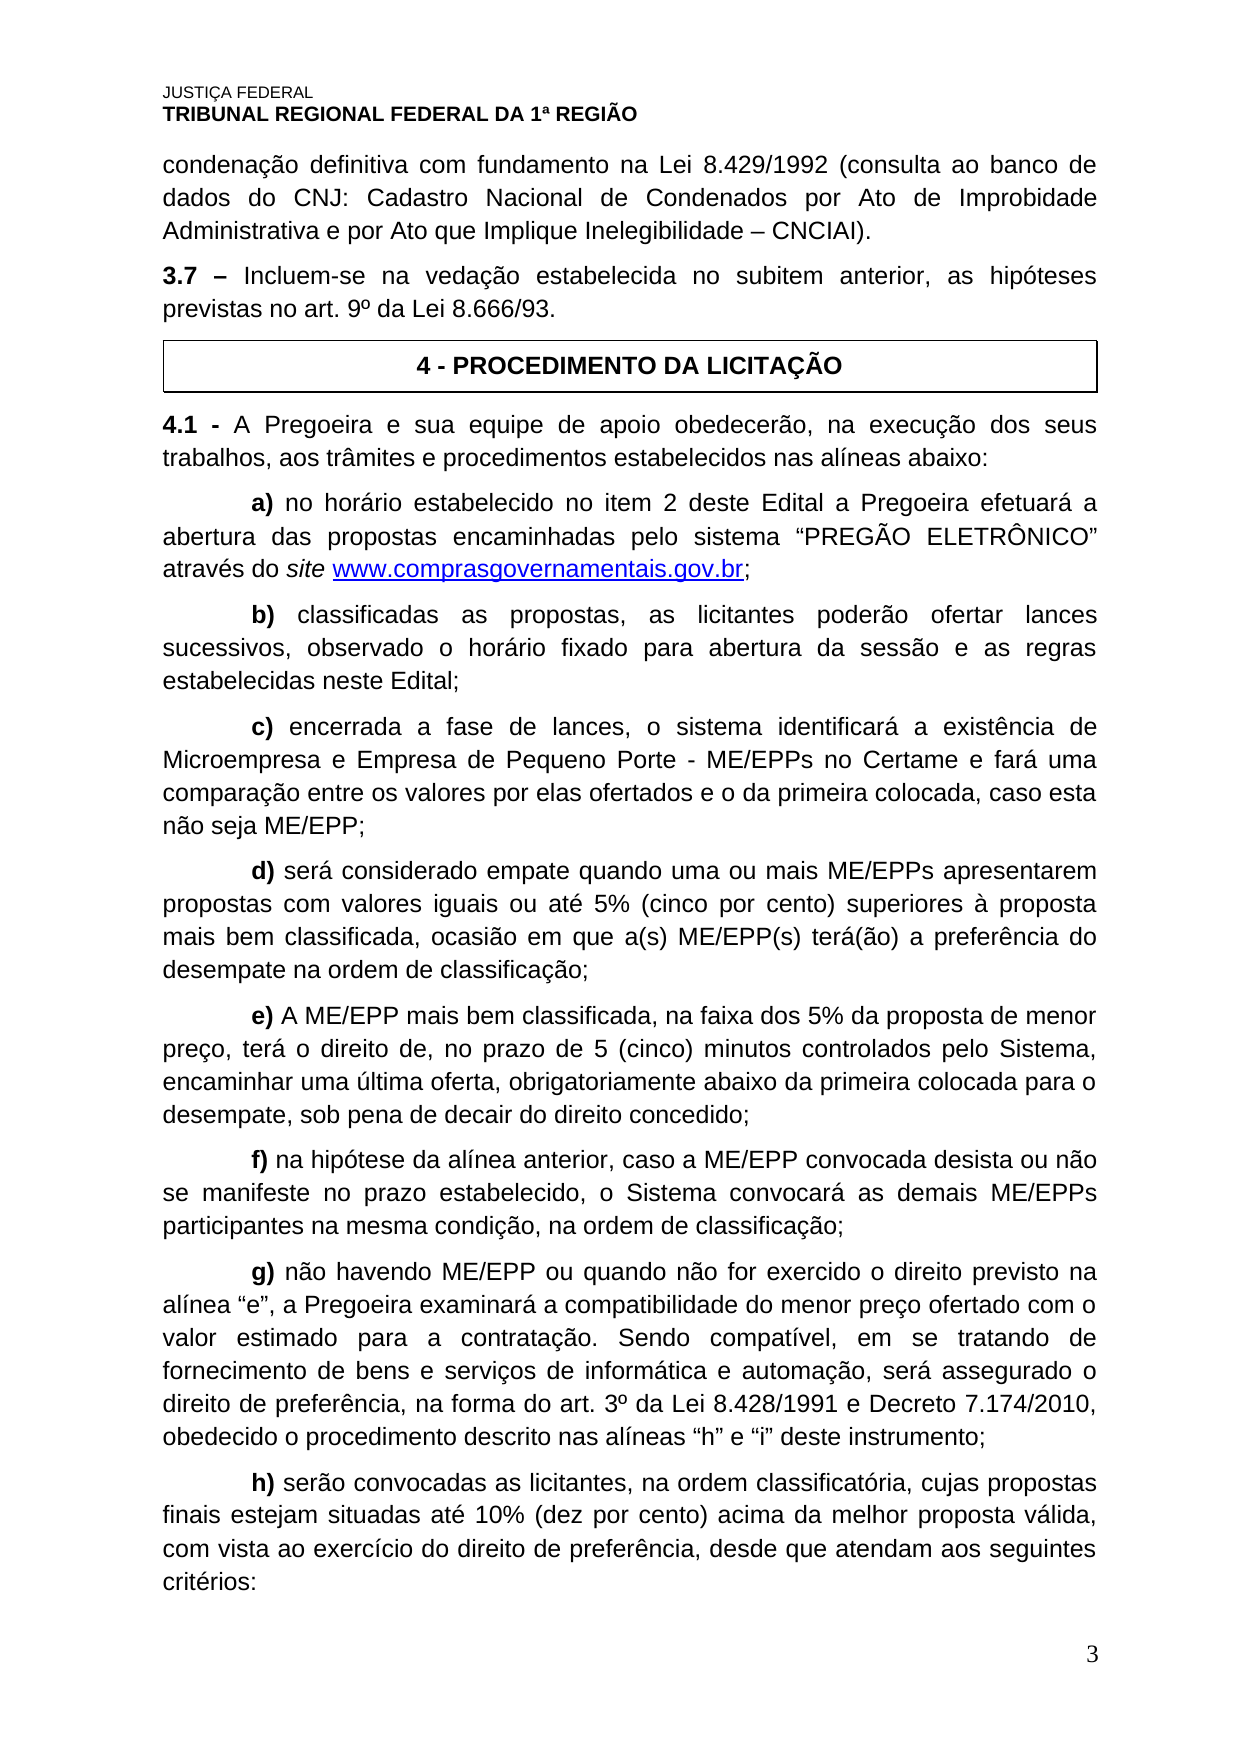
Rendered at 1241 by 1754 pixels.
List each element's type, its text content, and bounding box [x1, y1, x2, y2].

text 3.7 – Incluem-se na vedação estabelecida no subitem anterior, as hipóteses previstas no art. 9º da Lei 8.666/93. [162, 261, 1098, 323]
text b) classificadas as propostas, as licitantes poderão ofertar lances sucessivos, observado o horário fixado para abertura da sessão e as regras estabelecidas neste Edital; [970, 600, 1098, 695]
text condenação definitiva com fundamento na Lei 8.429/1992 (consulta ao banco de dados do CNJ: Cadastro Nacional de Condenados por Ato de Improbidade Administrativa e por Ato que Implique Inelegibilidade – CNCIAI). [162, 150, 1098, 244]
text h) serão convocadas as licitantes, na ordem classificatória, cujas propostas finais estejam situadas até 10% (dez por cento) acima da melhor proposta válida, com vista ao exercício do direito de preferência, desde que atendam aos seguintes critérios: [162, 1467, 1098, 1595]
text e) A ME/EPP mais bem classificada, na faixa dos 5% da proposta de menor preço, terá o direito de, no prazo de 5 (cinco) minutos controlados pelo Sistema, encaminhar uma última oferta, obrigatoriamente abaixo da primeira colocada para o desempate, sob pena de decair do direito concedido; [162, 1001, 294, 1128]
text e) A ME/EPP mais bem classificada, na faixa dos 5% da proposta de menor preço, terá o direito de, no prazo de 5 (cinco) minutos controlados pelo Sistema, encaminhar uma última oferta, obrigatoriamente abaixo da primeira colocada para o desempate, sob pena de decair do direito concedido; [970, 1001, 1098, 1128]
text b) classificadas as propostas, as licitantes poderão ofertar lances sucessivos, observado o horário fixado para abertura da sessão e as regras estabelecidas neste Edital; [162, 600, 294, 695]
text f) na hipótese da alínea anterior, caso a ME/EPP convocada desista ou não se manifeste no prazo estabelecido, o Sistema convocará as demais ME/EPPs participantes na mesma condição, na ordem de classificação; [162, 1145, 294, 1240]
text a) no horário estabelecido no item 2 deste Edital a Pregoeira efetuará a abertura das propostas encaminhadas pelo sistema “PREGÃO ELETRÔNICO” através do site www.comprasgovernamentais.gov.br; [162, 488, 1098, 583]
text 4.1 - A Pregoeira e sua equipe de apoio obedecerão, na execução dos seus trabalhos, aos trâmites e procedimentos estabelecidos nas alíneas abaixo: [162, 410, 1098, 472]
text d) será considerado empate quando uma ou mais ME/EPPs apresentarem propostas com valores iguais ou até 5% (cinco por cento) superiores à proposta mais bem classificada, ocasião em que a(s) ME/EPP(s) terá(ão) a preferência do desempate na ordem de classificação; [162, 856, 294, 984]
text f) na hipótese da alínea anterior, caso a ME/EPP convocada desista ou não se manifeste no prazo estabelecido, o Sistema convocará as demais ME/EPPs participantes na mesma condição, na ordem de classificação; [970, 1145, 1098, 1240]
text g) não havendo ME/EPP ou quando não for exercido o direito previsto na alínea “e”, a Pregoeira examinará a compatibilidade do menor preço ofertado com o valor estimado para a contratação. Sendo compatível, em se tratando de fornecimento de bens e serviços de informática e automação, será assegurado o direito de preferência, na forma do art. 3º da Lei 8.428/1991 e Decreto 7.174/2010, obedecido o procedimento descrito nas alíneas “h” e “i” deste instrumento; [162, 1257, 1098, 1451]
text 4 - PROCEDIMENTO DA LICITAÇÃO [164, 341, 1096, 391]
text d) será considerado empate quando uma ou mais ME/EPPs apresentarem propostas com valores iguais ou até 5% (cinco por cento) superiores à proposta mais bem classificada, ocasião em que a(s) ME/EPP(s) terá(ão) a preferência do desempate na ordem de classificação; [970, 856, 1098, 984]
text c) encerrada a fase de lances, o sistema identificará a existência de Microempresa e Empresa de Pequeno Porte - ME/EPPs no Certame e fará uma comparação entre os valores por elas ofertados e o da primeira colocada, caso esta não seja ME/EPP; [162, 712, 294, 839]
text c) encerrada a fase de lances, o sistema identificará a existência de Microempresa e Empresa de Pequeno Porte - ME/EPPs no Certame e fará uma comparação entre os valores por elas ofertados e o da primeira colocada, caso esta não seja ME/EPP; [970, 712, 1098, 839]
